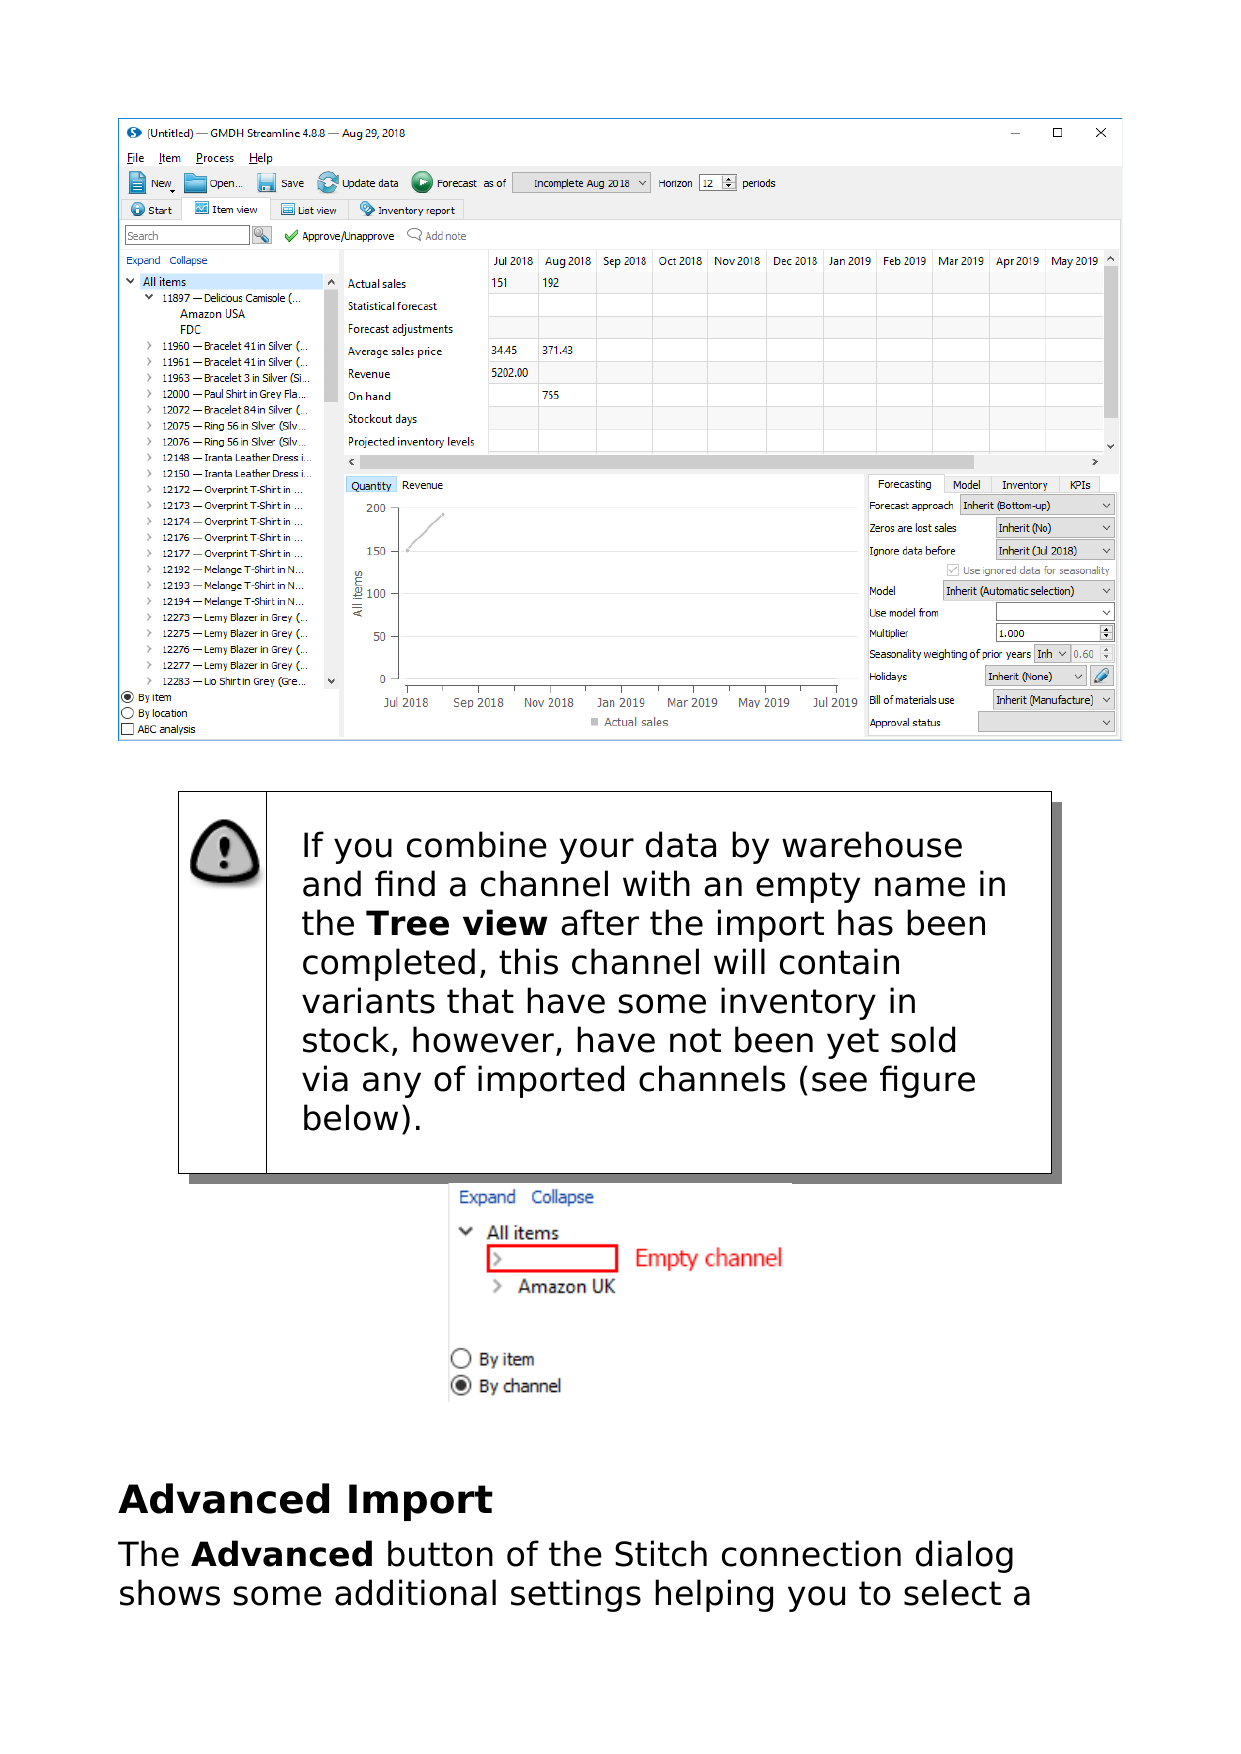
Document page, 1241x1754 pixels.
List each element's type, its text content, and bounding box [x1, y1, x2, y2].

text The Advanced button of the Stitch connection dialog shows some additional settings helping you to select a [118, 1535, 1122, 1613]
picture [448, 1183, 792, 1402]
picture [118, 118, 1123, 741]
subtitle Advanced Import [118, 1477, 1122, 1523]
table_header If you combine your data by warehouse and find a channel with an empty name in the Tree view after the import has been completed, this channel will contain variants that have some inventory in stock, however, have not been yet sold via any of imported channels (see figure below). [267, 792, 1051, 1173]
picture [190, 815, 266, 891]
table_header [179, 792, 266, 1173]
